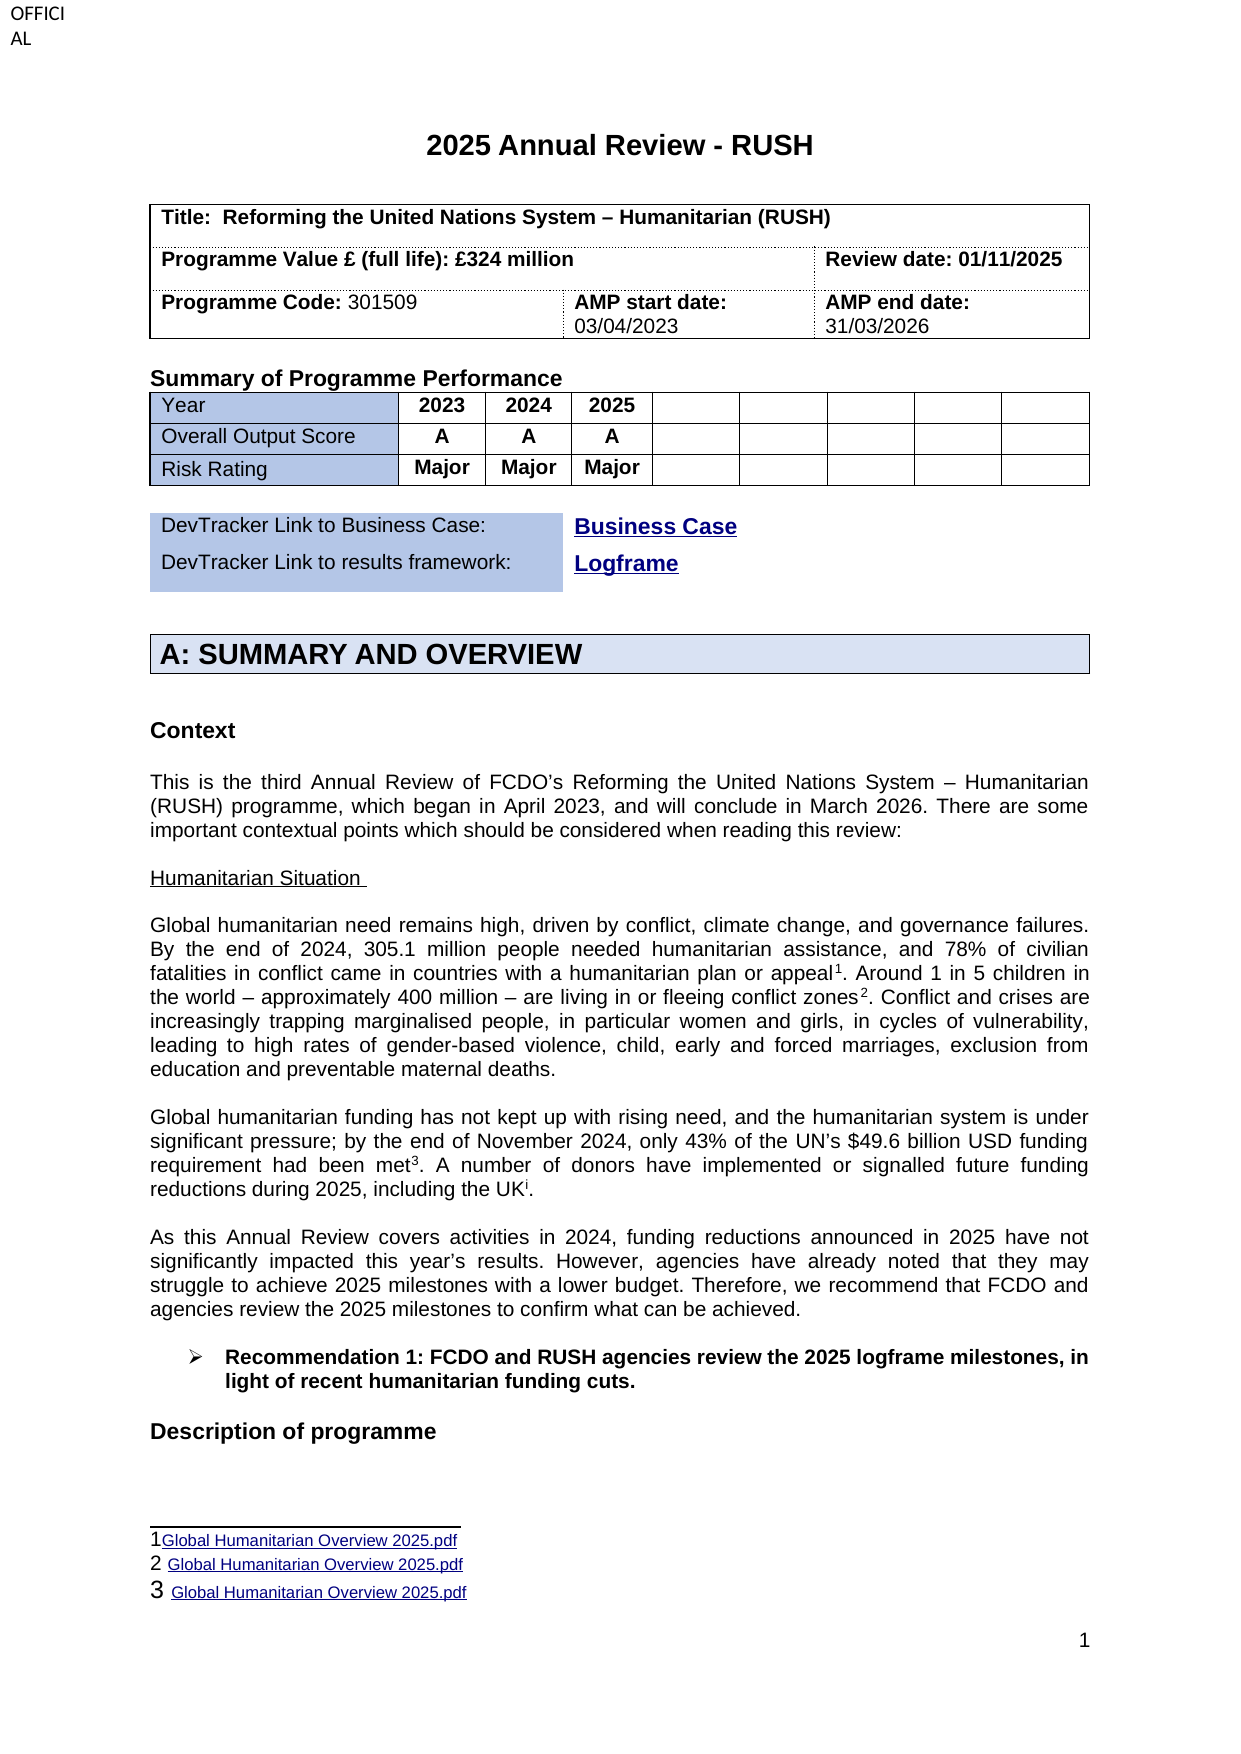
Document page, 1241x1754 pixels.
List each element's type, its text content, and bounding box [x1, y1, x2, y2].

table_cell A [486, 424, 571, 454]
table_cell [915, 424, 1001, 454]
text Description of programme [150, 1418, 1090, 1444]
text Global humanitarian need remains high, driven by conflict, climate change, and governance failures. By the end of 2024, 305.1 million people needed humanitarian assistance, and 78% of civilian fatalities in conflict came in countries with a humanitarian plan or appeal. Around 1 in 5 children in the world – approximately 400 million – are living in or fleeing conflict zones. Conflict and crises are increasingly trapping marginalised people, in particular women and girls, in cycles of vulnerability, leading to high rates of gender-based violence, child, early and forced marriages, exclusion from education and preventable maternal deaths. [150, 913, 1090, 1081]
table_cell DevTracker Link to results framework: [150, 550, 563, 592]
table_header DevTracker Link to Business Case: [150, 513, 563, 550]
table_header [653, 393, 739, 423]
text As this Annual Review covers activities in 2024, funding reductions announced in 2025 have not significantly impacted this year’s results. However, agencies have already noted that they may struggle to achieve 2025 milestones with a lower budget. Therefore, we recommend that FCDO and agencies review the 2025 milestones to confirm what can be achieved. [150, 1225, 1090, 1321]
text Global humanitarian funding has not kept up with rising need, and the humanitarian system is under significant pressure; by the end of November 2024, only 43% of the UN’s $49.6 billion USD funding requirement had been met. A number of donors have implemented or signalled future funding reductions during 2025, including the UK. [150, 1105, 1090, 1201]
table_header 2024 [486, 393, 571, 423]
table_cell [653, 455, 739, 485]
text Global Humanitarian Overview 2025.pdf [150, 1575, 1090, 1603]
table_cell A [399, 424, 485, 454]
table_header Business Case [563, 513, 1089, 550]
subtitle A: SUMMARY AND OVERVIEW [151, 635, 1089, 673]
table_cell [740, 455, 827, 485]
table_header Title: Reforming the United Nations System – Humanitarian (RUSH) [151, 205, 1089, 246]
text Global Humanitarian Overview 2025.pdf [150, 1527, 1090, 1551]
table_header 2023 [399, 393, 485, 423]
table_cell Programme Code: 301509 [151, 290, 563, 338]
table_cell Risk Rating [151, 455, 398, 485]
table_header [828, 393, 914, 423]
text Summary of Programme Performance [150, 365, 1090, 392]
text Context [150, 717, 1090, 743]
text This is the third Annual Review of FCDO’s Reforming the United Nations System – Humanitarian (RUSH) programme, which began in April 2023, and will conclude in March 2026. There are some important contextual points which should be considered when reading this review: [150, 769, 1090, 841]
text Global Humanitarian Overview 2025.pdf [150, 1551, 1090, 1575]
table_cell [828, 424, 914, 454]
table_header [915, 393, 1001, 423]
table_cell Logframe [563, 550, 1089, 592]
table_cell Major [572, 455, 652, 485]
table_cell [1002, 424, 1089, 454]
table_cell [740, 424, 827, 454]
table_cell [1002, 455, 1089, 485]
subtitle 2025 Annual Review - RUSH [150, 127, 1090, 161]
table_cell [653, 424, 739, 454]
list Recommendation 1: FCDO and RUSH agencies review the 2025 logframe milestones, in light of recent humanitarian funding cuts. [187, 1344, 1090, 1393]
table_cell Major [486, 455, 571, 485]
table_cell AMP end date: 31/03/2026 [814, 290, 1089, 338]
table_cell A [572, 424, 652, 454]
table_header Year [151, 393, 398, 423]
table_cell Review date: 01/11/2025 [814, 246, 1089, 289]
table_header [740, 393, 827, 423]
table_cell Major [399, 455, 485, 485]
table_header 2025 [572, 393, 652, 423]
table_cell [828, 455, 914, 485]
table_cell AMP start date: 03/04/2023 [563, 290, 814, 338]
table_cell Overall Output Score [151, 424, 398, 454]
table_cell [915, 455, 1001, 485]
table_cell Programme Value £ (full life): £324 million [151, 246, 814, 289]
table_header [1002, 393, 1089, 423]
text Humanitarian Situation [150, 865, 1090, 889]
